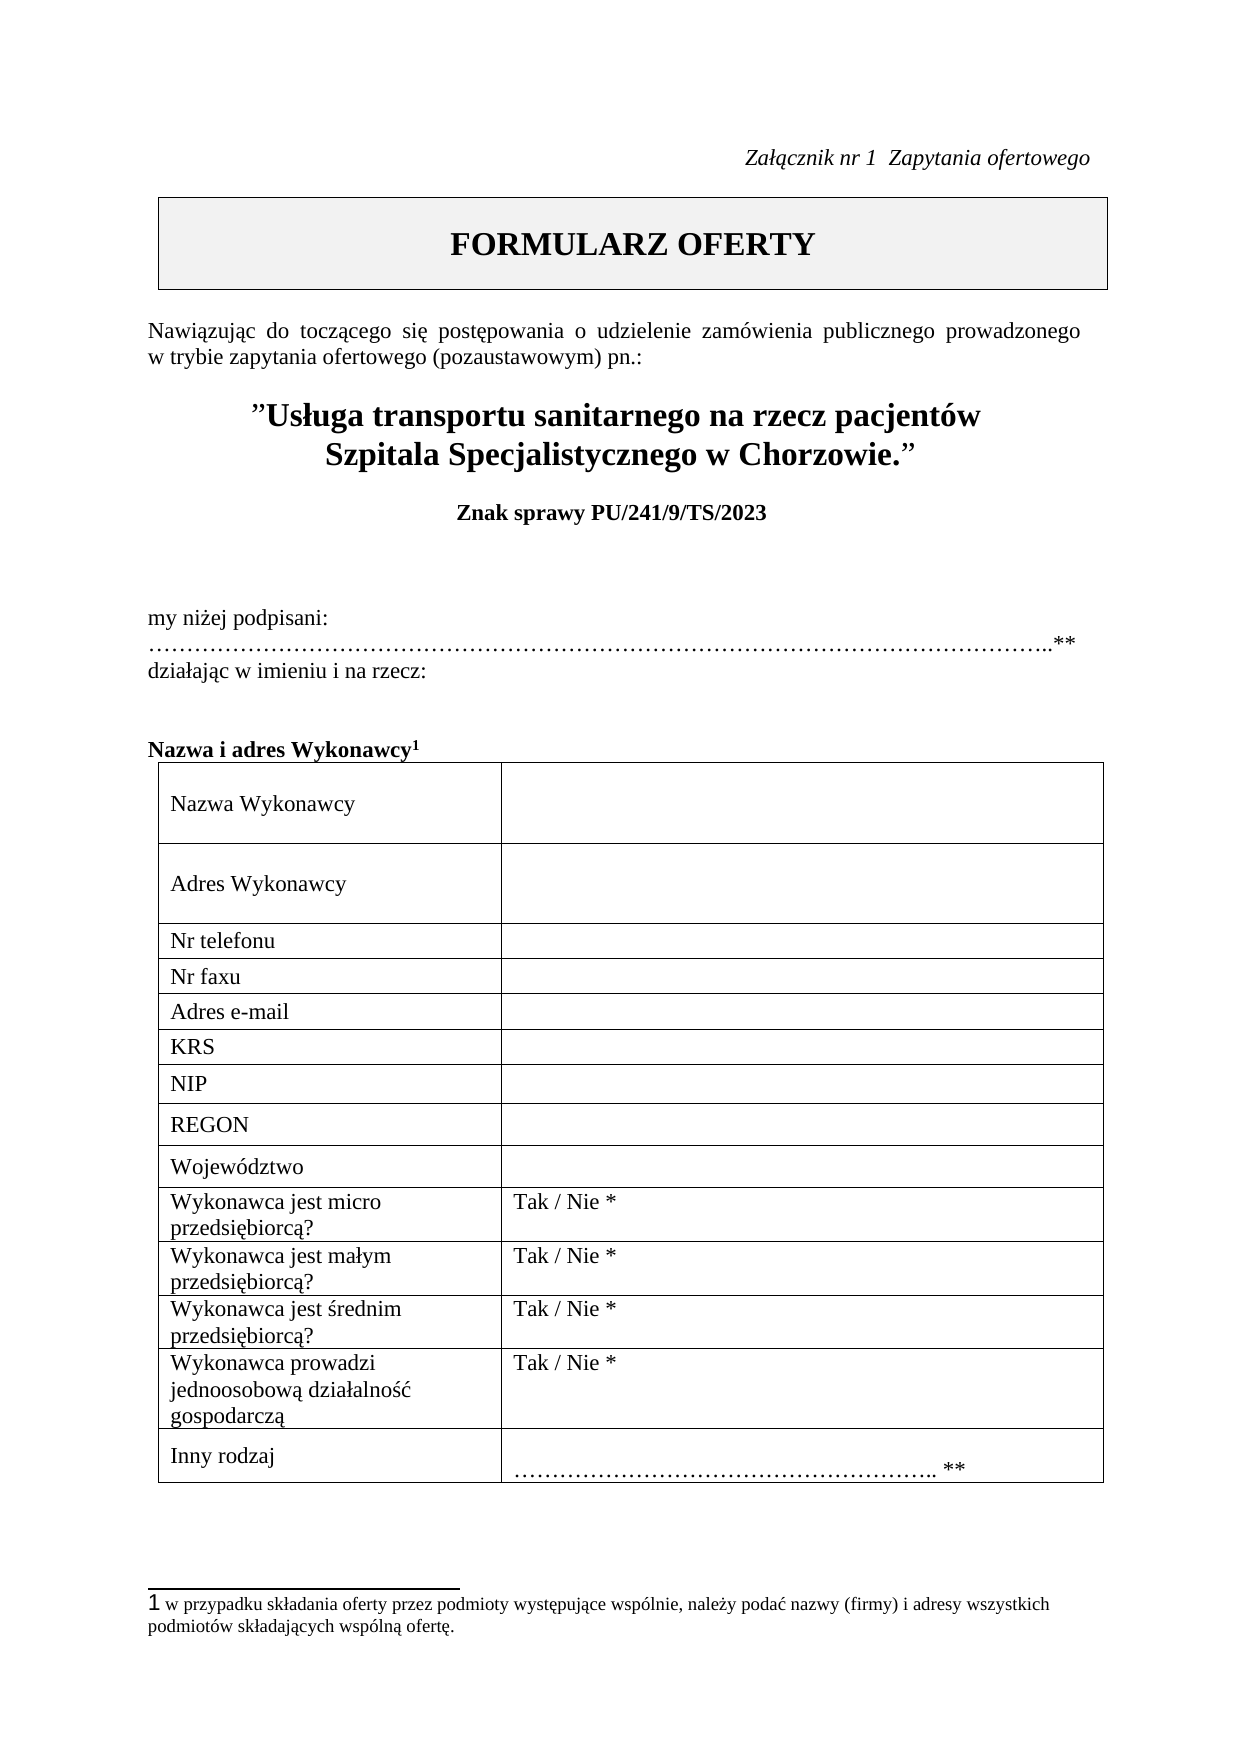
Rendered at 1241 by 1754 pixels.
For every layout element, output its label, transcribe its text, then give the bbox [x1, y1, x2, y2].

table_header FORMULARZ OFERTY [159, 198, 1107, 289]
text Nazwa i adres Wykonawcy [148, 736, 1092, 762]
table_cell REGON [159, 1104, 501, 1145]
table_cell KRS [159, 1030, 501, 1064]
table_cell Adres e-mail [159, 994, 501, 1028]
table_cell Wykonawca jest małym przedsiębiorcą? [159, 1242, 501, 1294]
table_cell [502, 1065, 1103, 1103]
table_cell [502, 959, 1103, 993]
subtitle Załącznik nr 1 Zapytania ofertowego [148, 144, 1092, 171]
table_header Nazwa Wykonawcy [159, 763, 501, 842]
table_header [502, 763, 1103, 842]
table_cell Wykonawca jest średnim przedsiębiorcą? [159, 1296, 501, 1348]
table_cell [502, 1030, 1103, 1064]
table_cell Nr faxu [159, 959, 501, 993]
text ………………………………………………………………………………………………………..** [148, 631, 1092, 657]
table_cell Wykonawca prowadzi jednoosobową działalność gospodarczą [159, 1349, 501, 1428]
table_cell [502, 1146, 1103, 1187]
table_cell Nr telefonu [159, 924, 501, 958]
table_cell ……………………………………………….. ** [502, 1429, 1103, 1482]
table_cell Tak / Nie * [502, 1349, 1103, 1428]
table_cell Tak / Nie * [502, 1188, 1103, 1241]
table_cell Wykonawca jest micro przedsiębiorcą? [159, 1188, 501, 1241]
table_cell [502, 924, 1103, 958]
table_cell Tak / Nie * [502, 1296, 1103, 1348]
table_cell [502, 844, 1103, 922]
text ”Usługa transportu sanitarnego na rzecz pacjentów Szpitala Specjalistycznego w Chorzowie.” [148, 396, 1092, 472]
text działając w imieniu i na rzecz: [148, 657, 1092, 683]
table_cell [502, 1104, 1103, 1145]
text Znak sprawy PU/241/9/TS/2023 [148, 499, 1092, 525]
table_cell Województwo [159, 1146, 501, 1187]
table_cell Adres Wykonawcy [159, 844, 501, 922]
text my niżej podpisani: [148, 604, 1092, 631]
table_cell NIP [159, 1065, 501, 1103]
text Nawiązując do toczącego się postępowania o udzielenie zamówienia publicznego prowadzonego w trybie zapytania ofertowego (pozaustawowym) pn.: [148, 317, 1092, 369]
table_cell [502, 994, 1103, 1028]
table_cell Tak / Nie * [502, 1242, 1103, 1294]
table_cell Inny rodzaj [159, 1429, 501, 1482]
text w przypadku składania oferty przez podmioty występujące wspólnie, należy podać nazwy (firmy) i adresy wszystkich podmiotów składających wspólną ofertę. [148, 1589, 1092, 1637]
